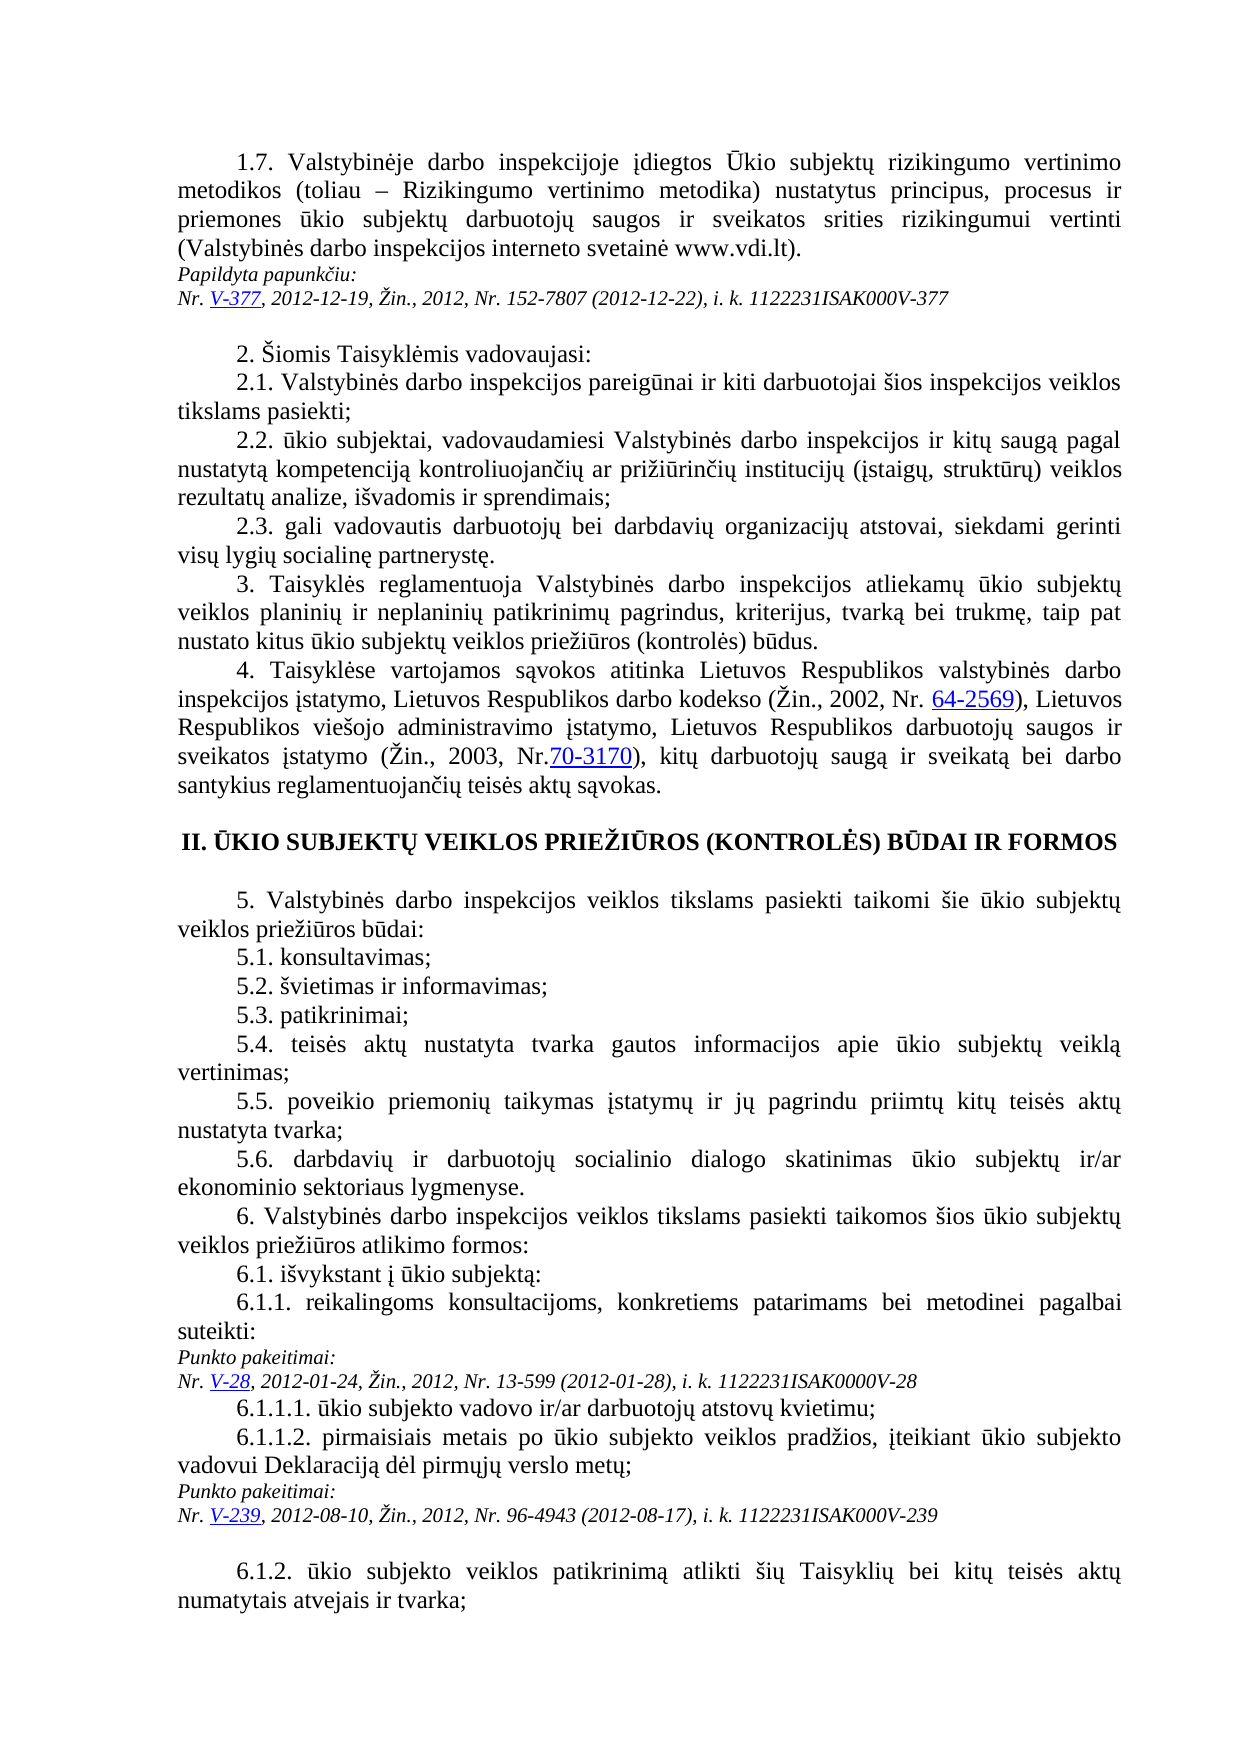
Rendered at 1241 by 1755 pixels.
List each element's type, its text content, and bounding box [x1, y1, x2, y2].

text Punkto pakeitimai: [177, 1479, 1122, 1503]
text 4. Taisyklėse vartojamos sąvokos atitinka Lietuvos Respublikos valstybinės darbo inspekcijos įstatymo, Lietuvos Respublikos darbo kodekso (Žin., 2002, Nr. 64-2569), Lietuvos Respublikos viešojo administravimo įstatymo, Lietuvos Respublikos darbuotojų saugos ir sveikatos įstatymo (Žin., 2003, Nr.70-3170), kitų darbuotojų saugą ir sveikatą bei darbo santykius reglamentuojančių teisės aktų sąvokas. [177, 655, 1122, 799]
text Nr. V-239, 2012-08-10, Žin., 2012, Nr. 96-4943 (2012-08-17), i. k. 1122231ISAK000V-239 [177, 1503, 1122, 1527]
text 2.3. gali vadovautis darbuotojų bei darbdavių organizacijų atstovai, siekdami gerinti visų lygių socialinę partnerystę. [177, 511, 1122, 569]
text 6. Valstybinės darbo inspekcijos veiklos tikslams pasiekti taikomos šios ūkio subjektų veiklos priežiūros atlikimo formos: [177, 1201, 1122, 1259]
text Papildyta papunkčiu: [177, 262, 1122, 286]
text 5.6. darbdavių ir darbuotojų socialinio dialogo skatinimas ūkio subjektų ir/ar ekonominio sektoriaus lygmenyse. [177, 1144, 1122, 1201]
text Nr. V-377, 2012-12-19, Žin., 2012, Nr. 152-7807 (2012-12-22), i. k. 1122231ISAK000V-377 [177, 286, 1122, 310]
text 3. Taisyklės reglamentuoja Valstybinės darbo inspekcijos atliekamų ūkio subjektų veiklos planinių ir neplaninių patikrinimų pagrindus, kriterijus, tvarką bei trukmę, taip pat nustato kitus ūkio subjektų veiklos priežiūros (kontrolės) būdus. [177, 569, 1122, 655]
text 6.1. išvykstant į ūkio subjektą: [177, 1259, 1122, 1287]
text 6.1.1. reikalingoms konsultacijoms, konkretiems patarimams bei metodinei pagalbai suteikti: [177, 1287, 1122, 1345]
text 5.5. poveikio priemonių taikymas įstatymų ir jų pagrindu priimtų kitų teisės aktų nustatyta tvarka; [177, 1086, 1122, 1144]
text 5.1. konsultavimas; [177, 942, 1122, 971]
text 5.4. teisės aktų nustatyta tvarka gautos informacijos apie ūkio subjektų veiklą vertinimas; [177, 1029, 1122, 1086]
text 5. Valstybinės darbo inspekcijos veiklos tikslams pasiekti taikomi šie ūkio subjektų veiklos priežiūros būdai: [177, 885, 1122, 942]
text II. ŪKIO SUBJEKTŲ VEIKLOS PRIEŽIŪROS (KONTROLĖS) BŪDAI IR FORMOS [177, 827, 1122, 856]
text 1.7. Valstybinėje darbo inspekcijoje įdiegtos Ūkio subjektų rizikingumo vertinimo metodikos (toliau – Rizikingumo vertinimo metodika) nustatytus principus, procesus ir priemones ūkio subjektų darbuotojų saugos ir sveikatos srities rizikingumui vertinti (Valstybinės darbo inspekcijos interneto svetainė www.vdi.lt). [177, 147, 1122, 262]
text 2.1. Valstybinės darbo inspekcijos pareigūnai ir kiti darbuotojai šios inspekcijos veiklos tikslams pasiekti; [177, 367, 1122, 425]
text 6.1.1.1. ūkio subjekto vadovo ir/ar darbuotojų atstovų kvietimu; [177, 1393, 1122, 1422]
text 5.2. švietimas ir informavimas; [177, 971, 1122, 1000]
text 5.3. patikrinimai; [177, 1000, 1122, 1029]
text 6.1.1.2. pirmaisiais metais po ūkio subjekto veiklos pradžios, įteikiant ūkio subjekto vadovui Deklaraciją dėl pirmųjų verslo metų; [177, 1422, 1122, 1479]
text Nr. V-28, 2012-01-24, Žin., 2012, Nr. 13-599 (2012-01-28), i. k. 1122231ISAK0000V-28 [177, 1369, 1122, 1393]
text 2.2. ūkio subjektai, vadovaudamiesi Valstybinės darbo inspekcijos ir kitų saugą pagal nustatytą kompetenciją kontroliuojančių ar prižiūrinčių institucijų (įstaigų, struktūrų) veiklos rezultatų analize, išvadomis ir sprendimais; [177, 425, 1122, 511]
text 2. Šiomis Taisyklėmis vadovaujasi: [177, 339, 1122, 367]
text Punkto pakeitimai: [177, 1345, 1122, 1369]
text 6.1.2. ūkio subjekto veiklos patikrinimą atlikti šių Taisyklių bei kitų teisės aktų numatytais atvejais ir tvarka; [177, 1556, 1122, 1614]
